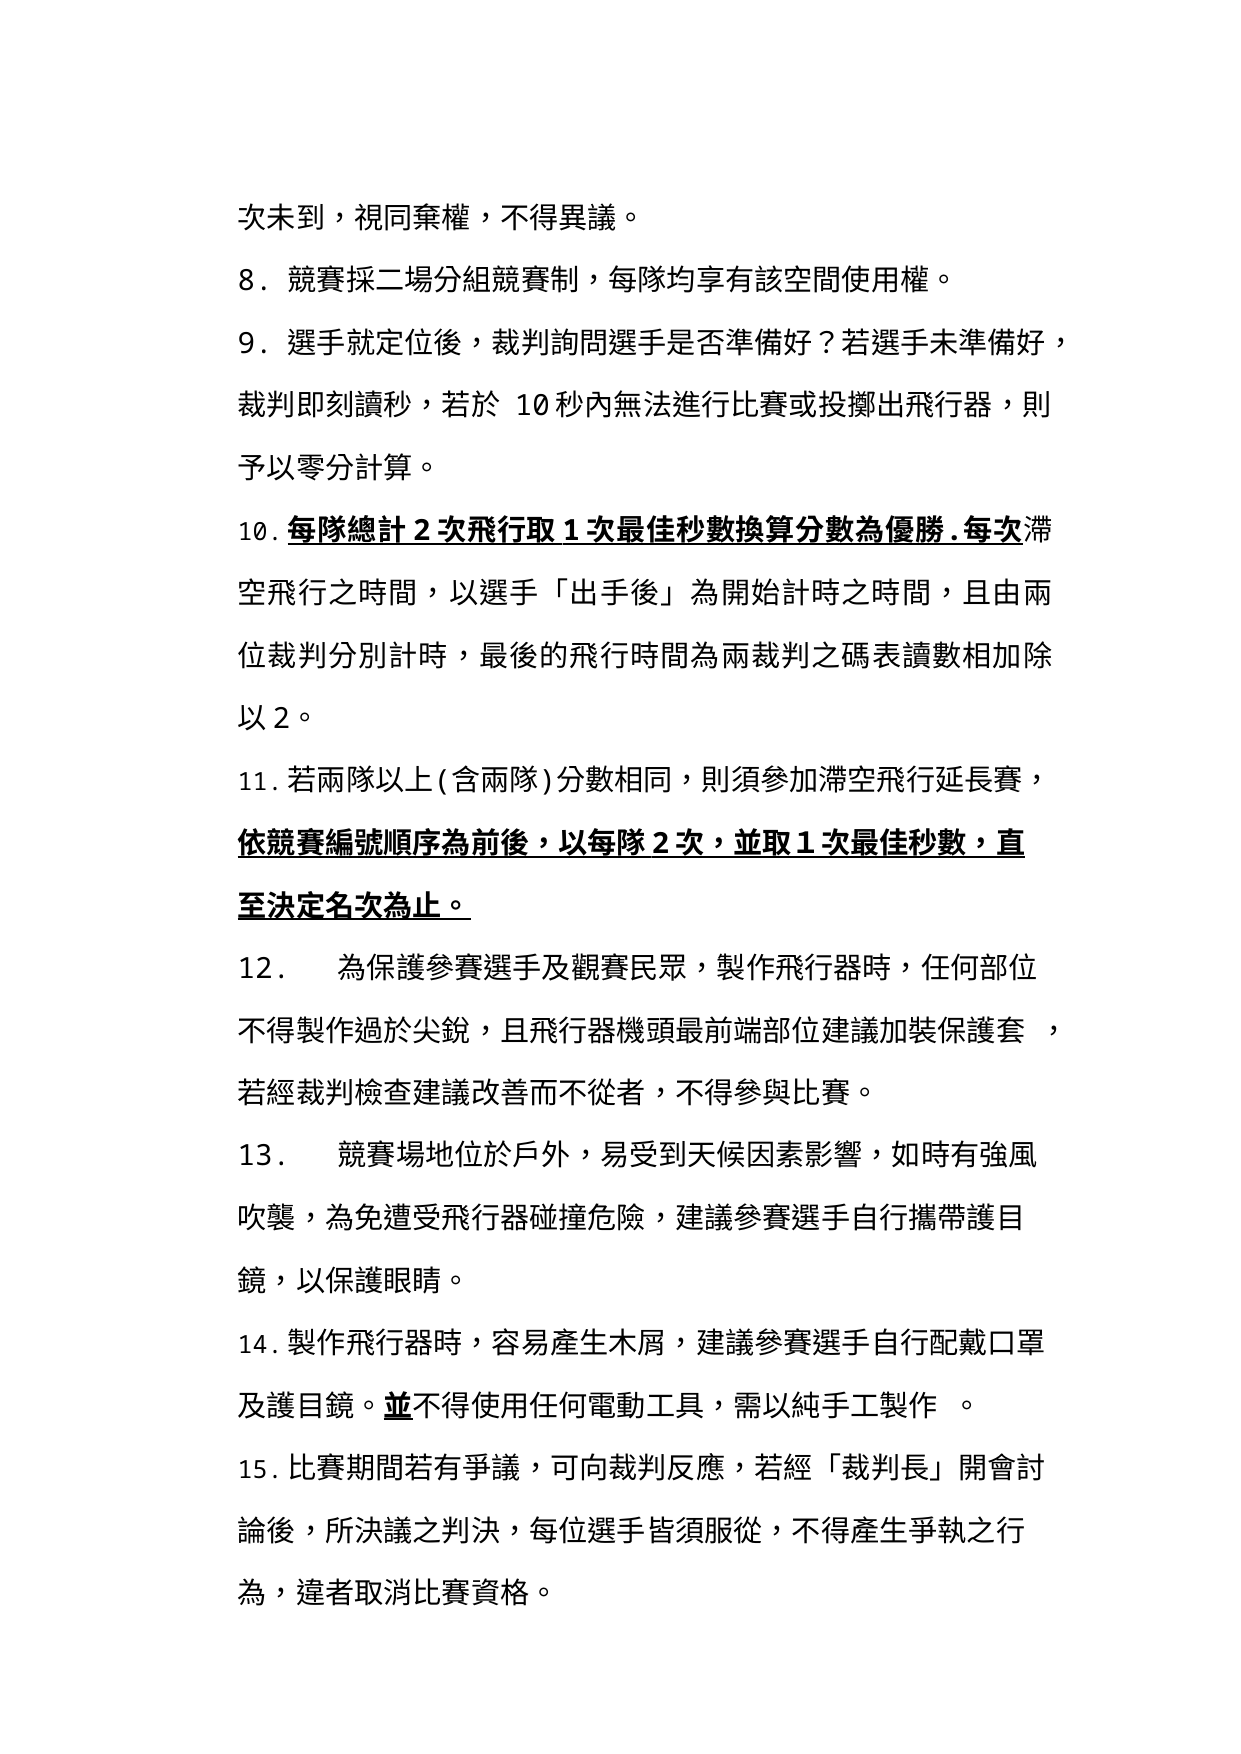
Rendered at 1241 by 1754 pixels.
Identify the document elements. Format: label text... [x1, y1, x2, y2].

list 競賽場地位於戶外，易受到天候因素影響，如時有強風吹襲，為免遭受飛行器碰撞危險，建議參賽選手自行攜帶護目鏡，以保護眼睛。 [237, 1112, 1053, 1299]
list 次未到，視同棄權，不得異議。 [237, 174, 1053, 237]
list 若兩隊以上(含兩隊)分數相同，則須參加滯空飛行延長賽，依競賽編號順序為前後，以每隊2次，並取１次最佳秒數，直至決定名次為止。 [237, 737, 1053, 924]
list 比賽期間若有爭議，可向裁判反應，若經「裁判長」開會討論後，所決議之判決，每位選手皆須服從，不得產生爭執之行為，違者取消比賽資格。 [237, 1424, 1053, 1612]
list 競賽採二場分組競賽制，每隊均享有該空間使用權。 [237, 237, 1053, 299]
list 為保護參賽選手及觀賽民眾，製作飛行器時，任何部位不得製作過於尖銳，且飛行器機頭最前端部位建議加裝保護套 ，若經裁判檢查建議改善而不從者，不得參與比賽。 [237, 924, 1053, 1112]
list 每隊總計2次飛行取1次最佳秒數換算分數為優勝.每次滯空飛行之時間，以選手「出手後」為開始計時之時間，且由兩位裁判分別計時，最後的飛行時間為兩裁判之碼表讀數相加除以2。 [237, 487, 1053, 737]
list 製作飛行器時，容易產生木屑，建議參賽選手自行配戴口罩及護目鏡。並不得使用任何電動工具，需以純手工製作 。 [237, 1299, 1053, 1424]
list 選手就定位後，裁判詢問選手是否準備好？若選手未準備好，裁判即刻讀秒，若於 10秒內無法進行比賽或投擲出飛行器，則予以零分計算。 [237, 299, 1053, 487]
